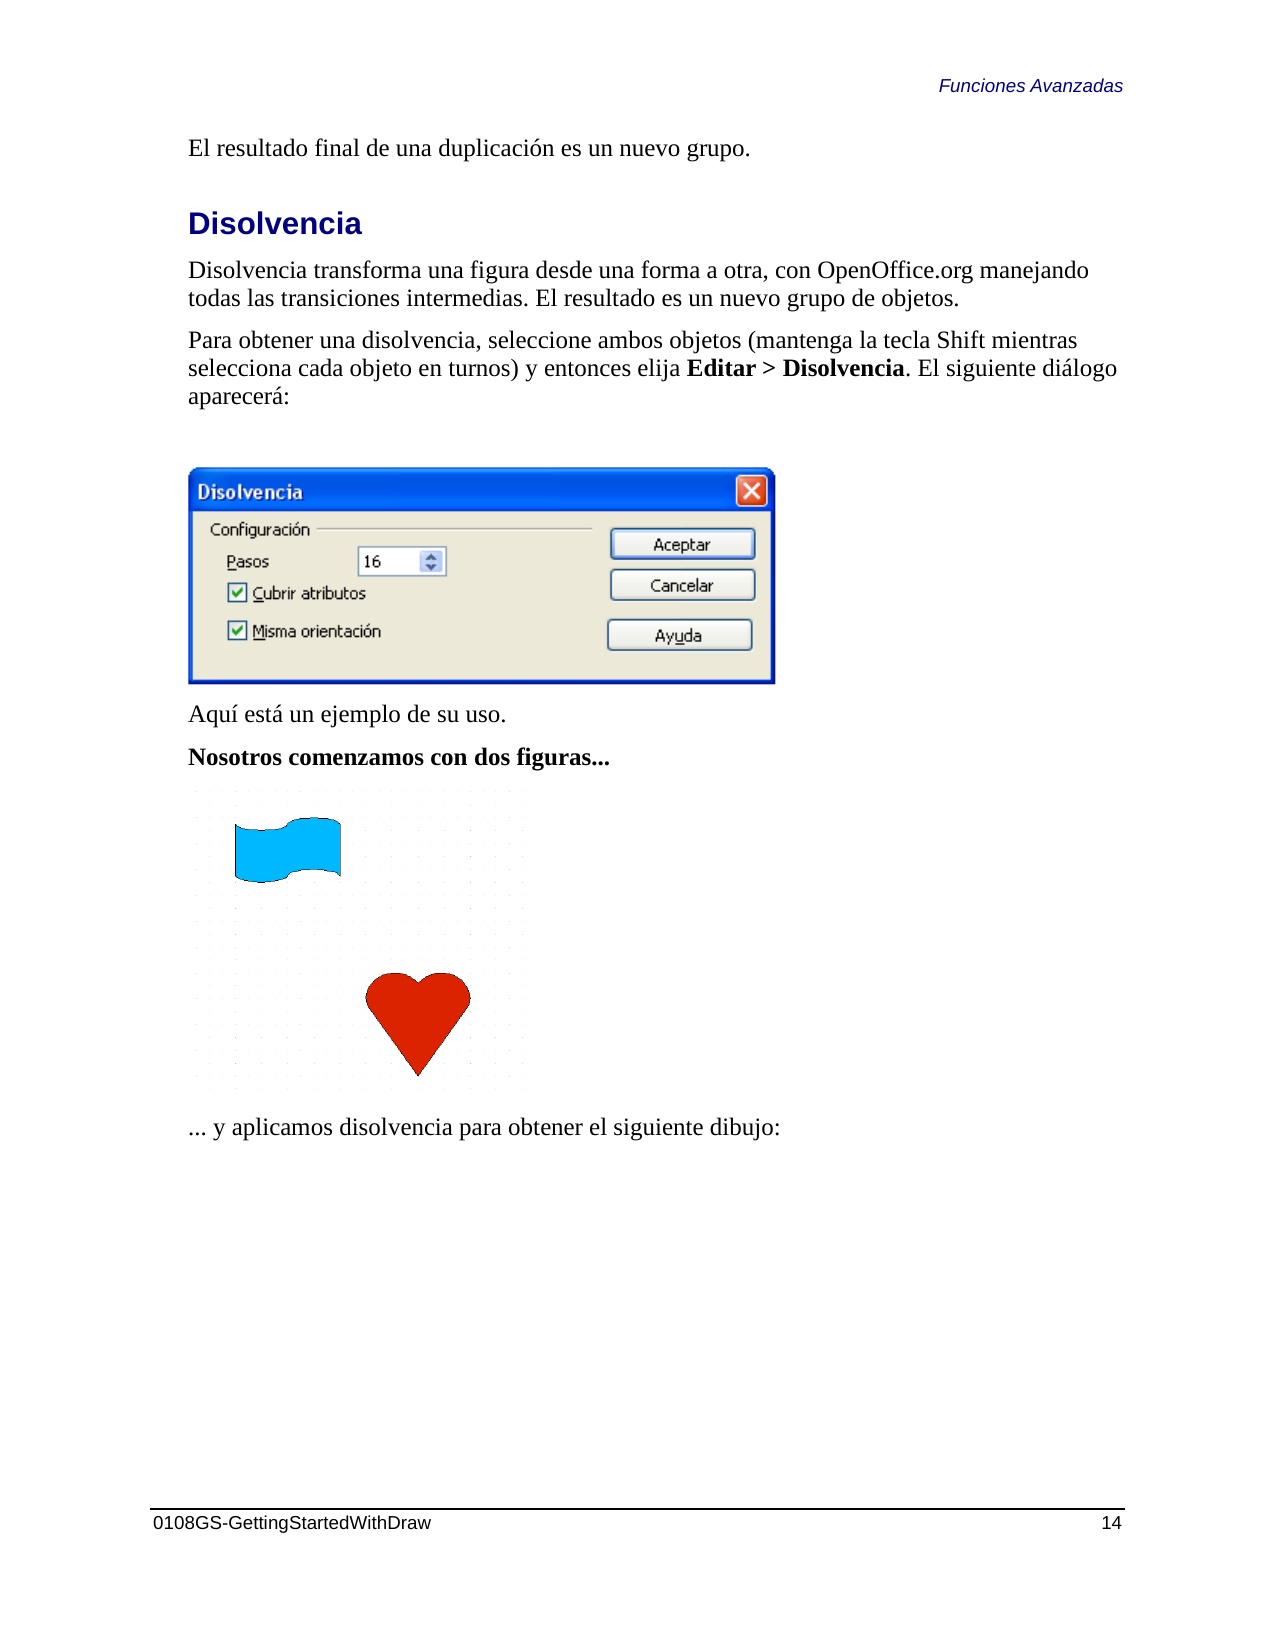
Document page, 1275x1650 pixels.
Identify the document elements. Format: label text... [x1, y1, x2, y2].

text Aquí está un ejemplo de su uso. [188, 700, 1125, 728]
text ... y aplicamos disolvencia para obtener el siguiente dibujo: [188, 1113, 1125, 1141]
picture [187, 785, 525, 1099]
subtitle Disolvencia [188, 207, 1125, 241]
text Nosotros comenzamos con dos figuras... [188, 743, 1125, 770]
picture [187, 466, 777, 686]
text Disolvencia transforma una figura desde una forma a otra, con OpenOffice.org manejando todas las transiciones intermedias. El resultado es un nuevo grupo de objetos. [188, 256, 1125, 312]
text El resultado final de una duplicación es un nuevo grupo. [188, 134, 1125, 162]
text Para obtener una disolvencia, seleccione ambos objetos (mantenga la tecla Shift mientras selecciona cada objeto en turnos) y entonces elija Editar > Disolvencia. El siguiente diálogo aparecerá: [188, 326, 1125, 409]
